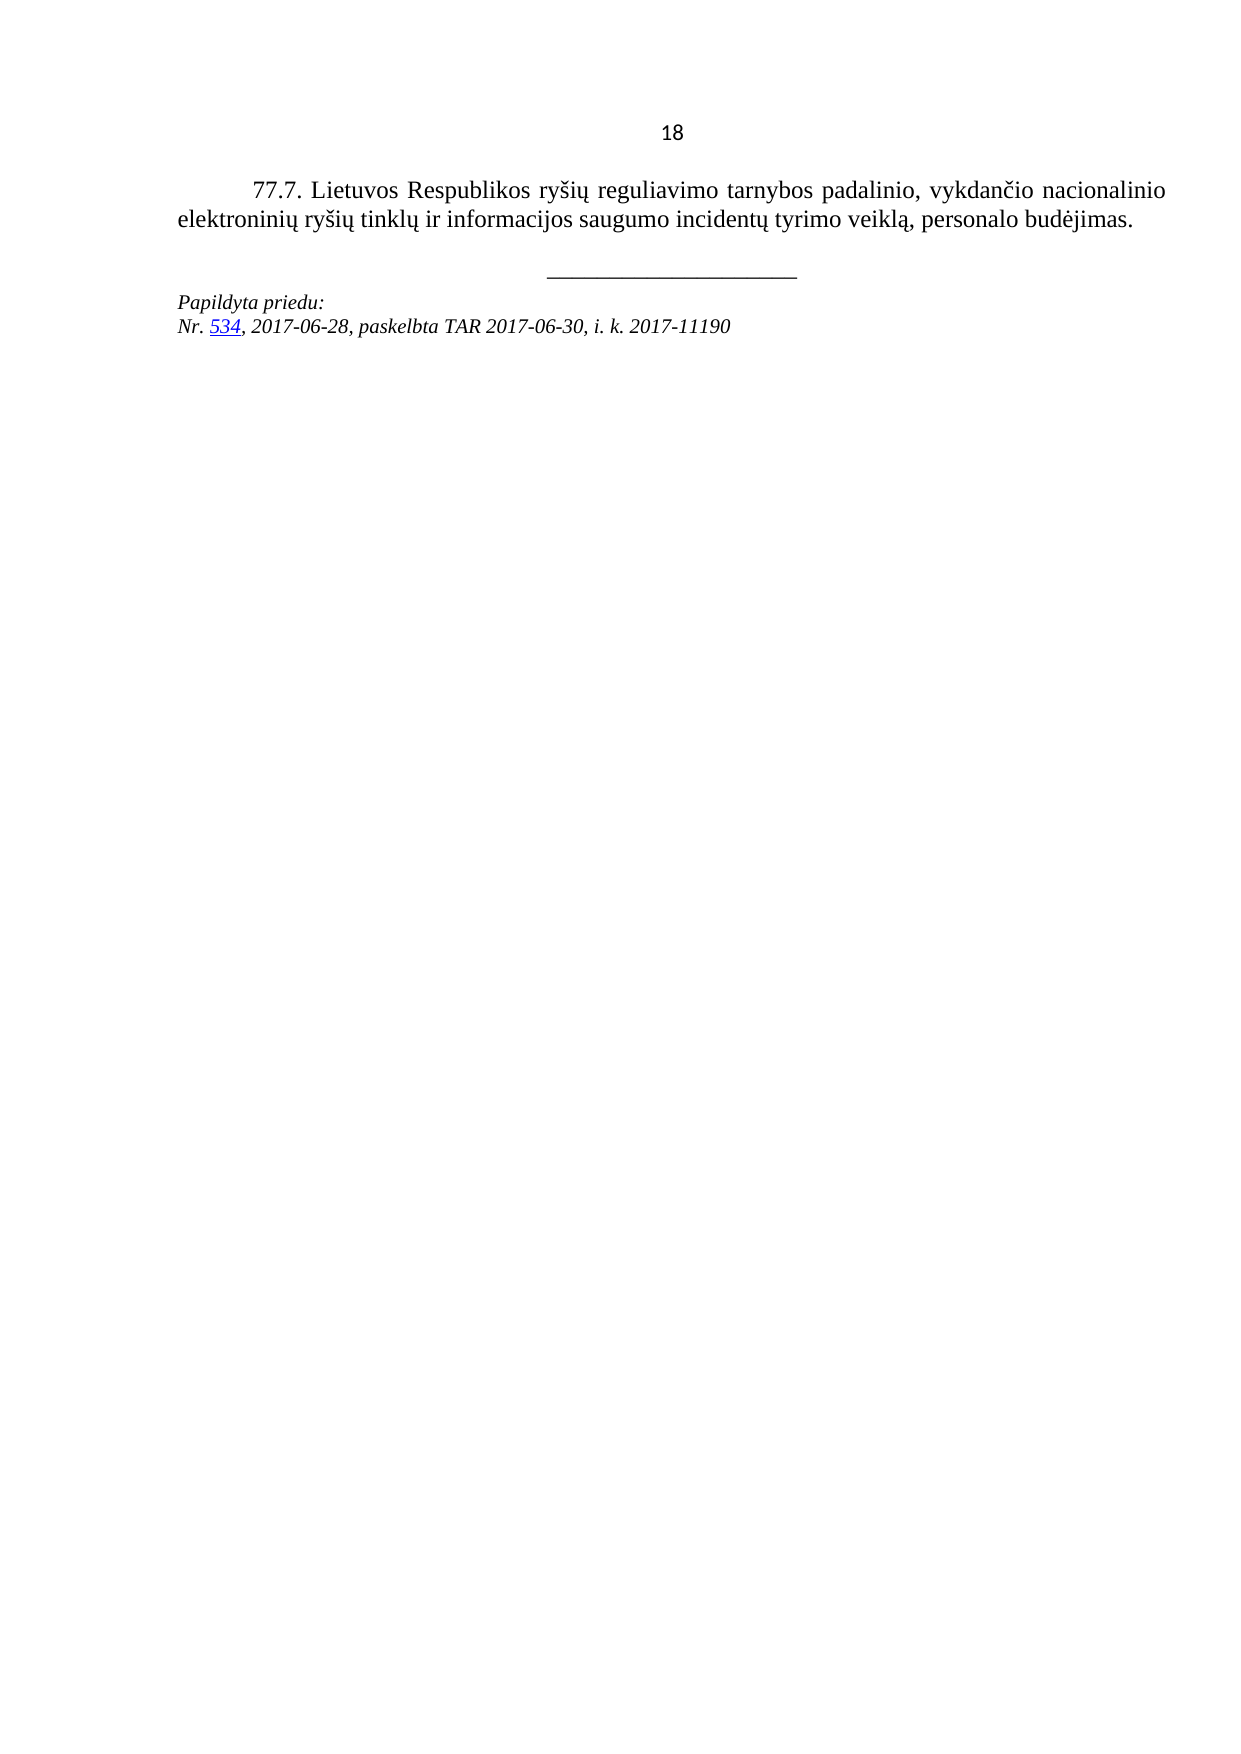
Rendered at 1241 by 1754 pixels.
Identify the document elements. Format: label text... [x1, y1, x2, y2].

text –––––––––––––––––––– [177, 261, 1167, 290]
text Papildyta priedu: [177, 290, 1167, 314]
text Nr. 534, 2017-06-28, paskelbta TAR 2017-06-30, i. k. 2017-11190 [177, 314, 1167, 338]
text 77.7. Lietuvos Respublikos ryšių reguliavimo tarnybos padalinio, vykdančio nacionalinio elektroninių ryšių tinklų ir informacijos saugumo incidentų tyrimo veiklą, personalo budėjimas. [177, 175, 1167, 232]
